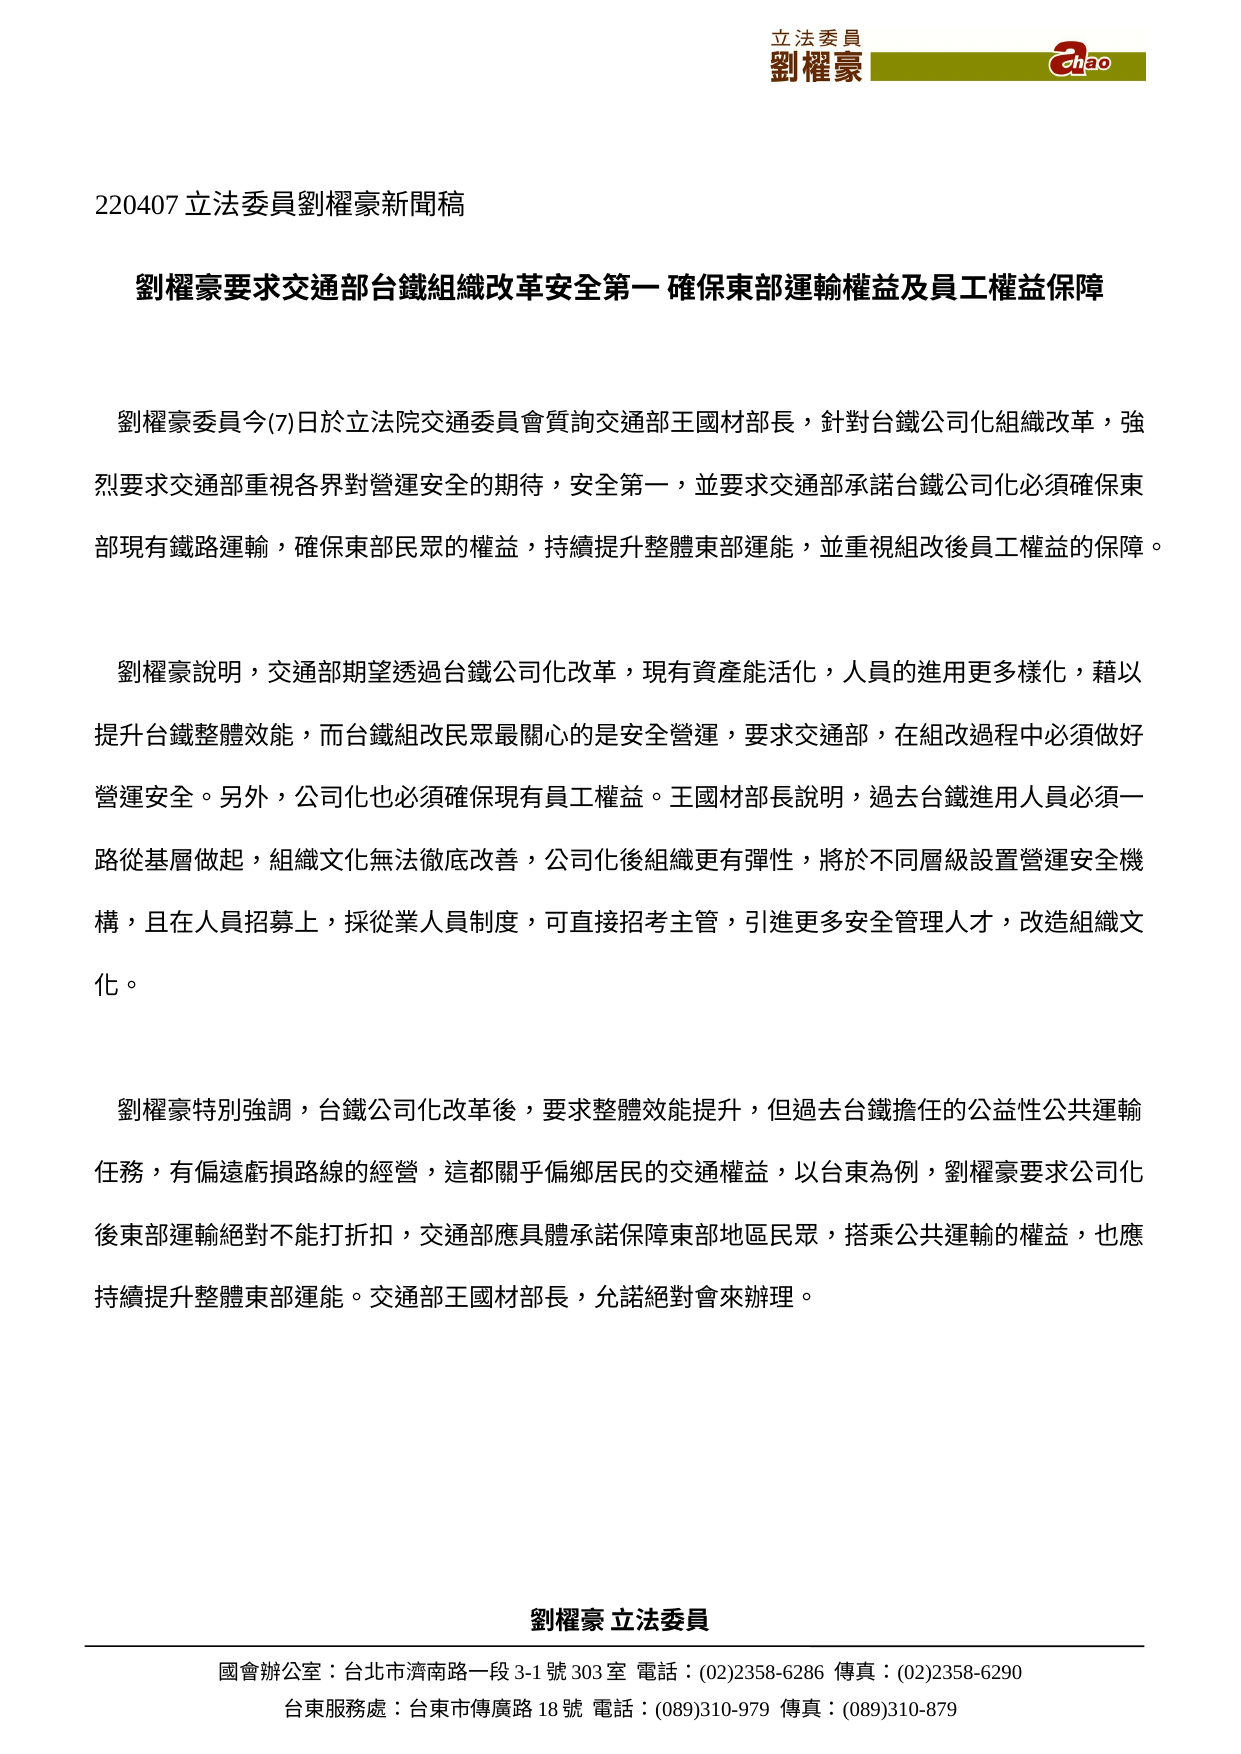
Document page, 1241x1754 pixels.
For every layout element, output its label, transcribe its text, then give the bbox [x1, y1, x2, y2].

text 劉櫂豪特別強調，台鐵公司化改革後，要求整體效能提升，但過去台鐵擔任的公益性公共運輸任務，有偏遠虧損路線的經營，這都關乎偏鄉居民的交通權益，以台東為例，劉櫂豪要求公司化後東部運輸絕對不能打折扣，交通部應具體承諾保障東部地區民眾，搭乘公共運輸的權益，也應持續提升整體東部運能。交通部王國材部長，允諾絕對會來辦理。 [94, 1067, 1146, 1317]
text 劉櫂豪要求交通部台鐵組織改革安全第一 確保東部運輸權益及員工權益保障 [94, 244, 1146, 306]
text 劉櫂豪說明，交通部期望透過台鐵公司化改革，現有資產能活化，人員的進用更多樣化，藉以提升台鐵整體效能，而台鐵組改民眾最關心的是安全營運，要求交通部，在組改過程中必須做好營運安全。另外，公司化也必須確保現有員工權益。王國材部長說明，過去台鐵進用人員必須一路從基層做起，組織文化無法徹底改善，公司化後組織更有彈性，將於不同層級設置營運安全機構，且在人員招募上，採從業人員制度，可直接招考主管，引進更多安全管理人才，改造組織文化。 [94, 629, 1146, 1004]
text 220407立法委員劉櫂豪新聞稿 [94, 161, 1146, 223]
text 劉櫂豪委員今(7)日於立法院交通委員會質詢交通部王國材部長，針對台鐵公司化組織改革，強烈要求交通部重視各界對營運安全的期待，安全第一，並要求交通部承諾台鐵公司化必須確保東部現有鐵路運輸，確保東部民眾的權益，持續提升整體東部運能，並重視組改後員工權益的保障。 [94, 379, 1146, 567]
